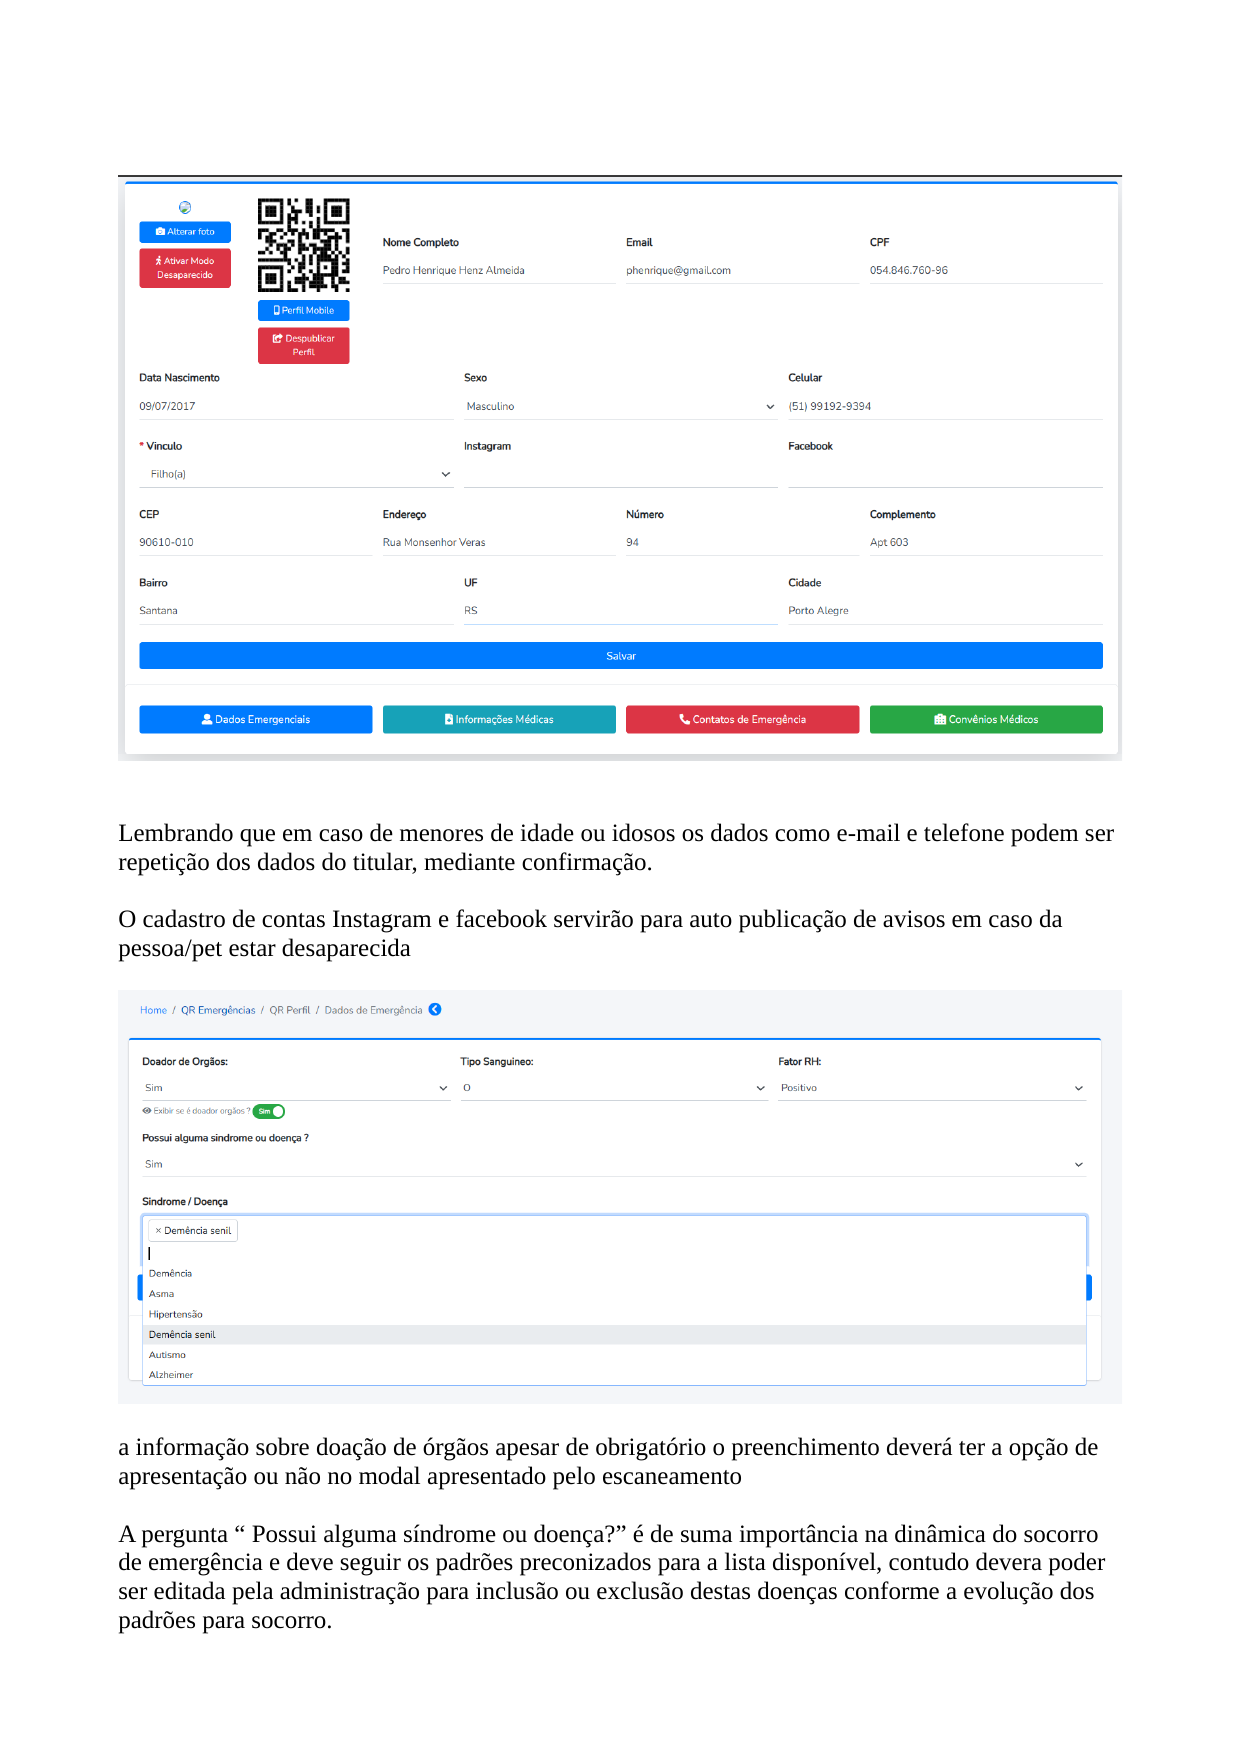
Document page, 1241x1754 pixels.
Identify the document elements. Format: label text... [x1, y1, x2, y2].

text A pergunta “ Possui alguma síndrome ou doença?” é de suma importância na dinâmica do socorro de emergência e deve seguir os padrões preconizados para a lista disponível, contudo devera poder ser editada pela administração para inclusão ou exclusão destas doenças conforme a evolução dos padrões para socorro. [118, 1519, 1122, 1634]
text a informação sobre doação de órgãos apesar de obrigatório o preenchimento deverá ter a opção de apresentação ou não no modal apresentado pelo escaneamento [118, 1432, 1122, 1490]
text O cadastro de contas Instagram e facebook servirão para auto publicação de avisos em caso da pessoa/pet estar desaparecida [118, 904, 1122, 962]
text Lembrando que em caso de menores de idade ou idosos os dados como e-mail e telefone podem ser repetição dos dados do titular, mediante confirmação. [118, 818, 1122, 876]
picture [118, 175, 1123, 761]
picture [118, 990, 1123, 1404]
